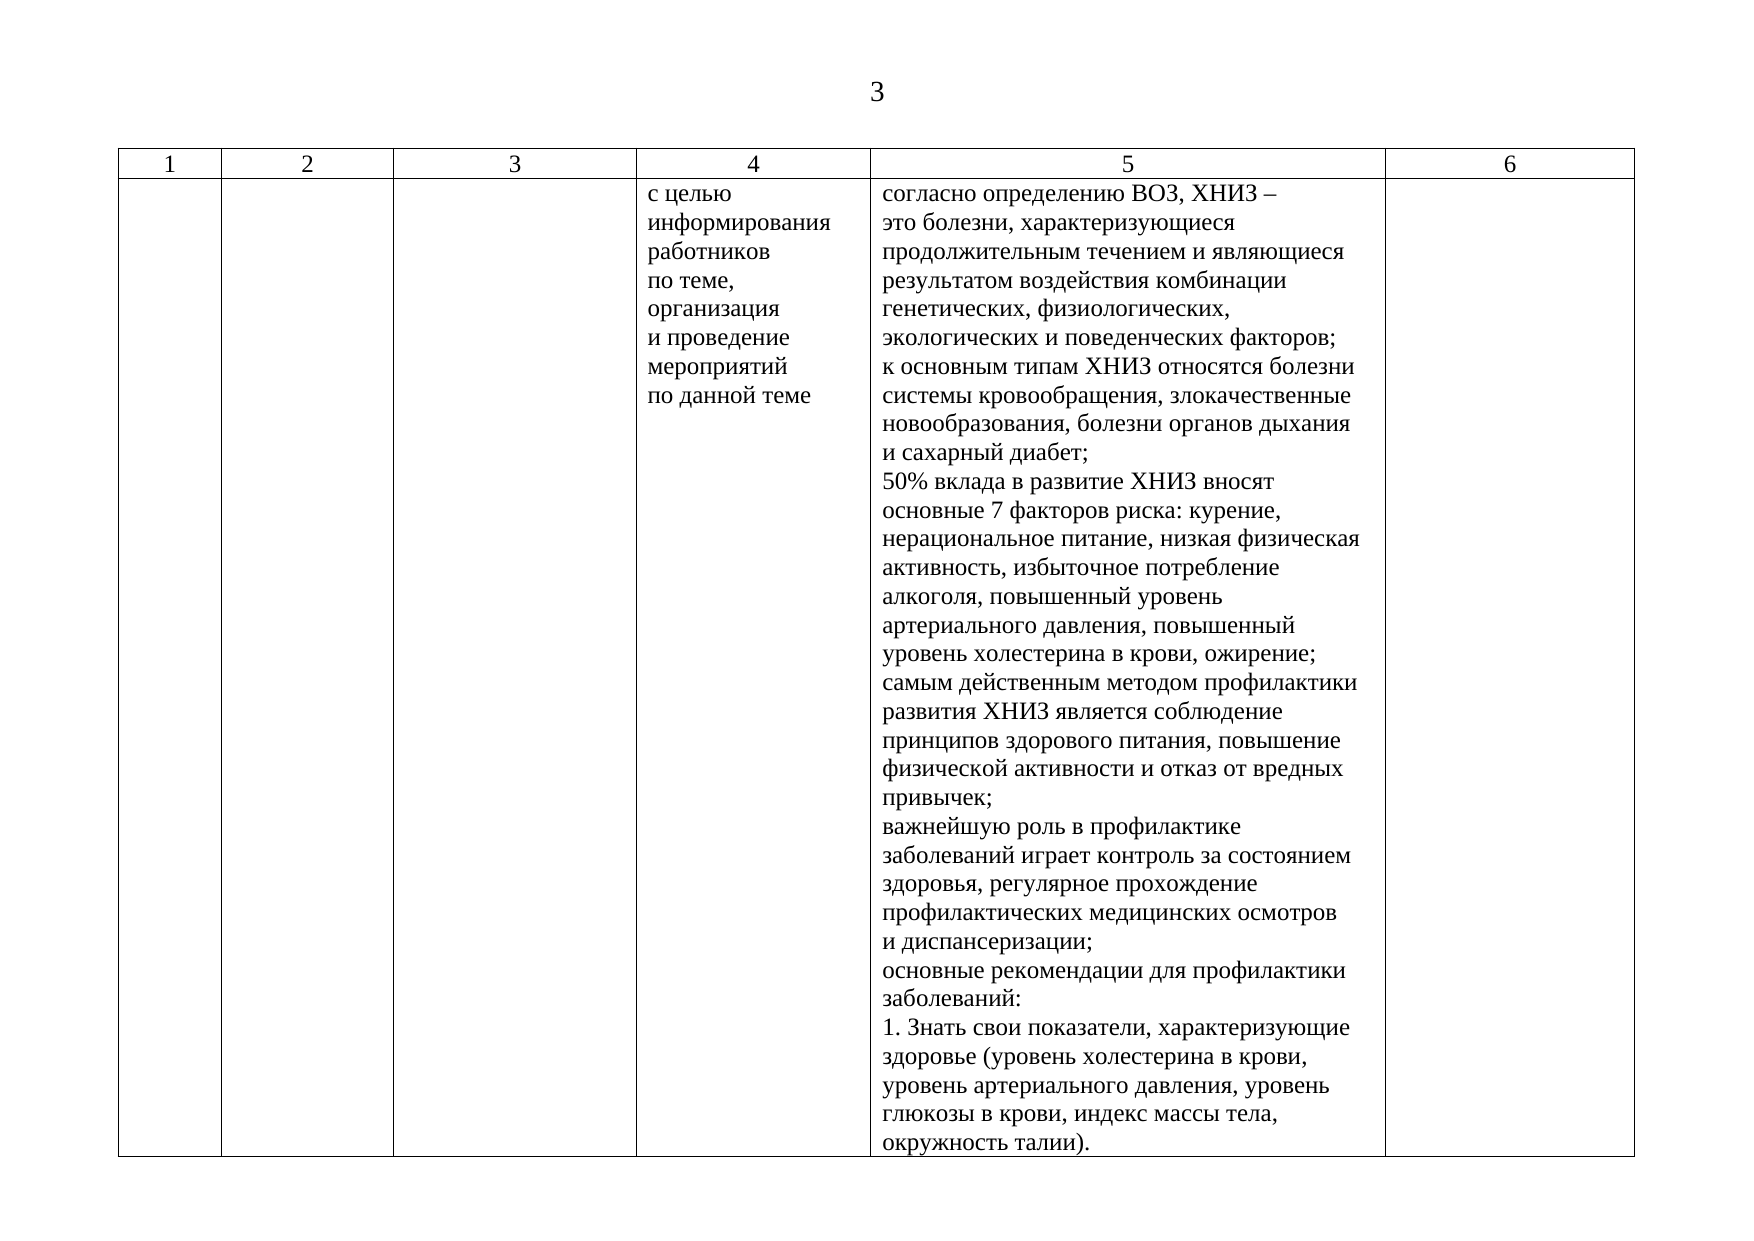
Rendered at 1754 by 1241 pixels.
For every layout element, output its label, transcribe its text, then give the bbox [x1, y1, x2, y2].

table_cell [222, 179, 393, 1156]
table_header 2 [222, 149, 393, 177]
table_cell с целью информирования работников по теме, организация и проведение мероприятий по данной теме [637, 179, 870, 1156]
table_cell [119, 179, 221, 1156]
table_header 4 [637, 149, 870, 177]
table_header 6 [1386, 149, 1634, 177]
table_header 3 [394, 149, 636, 177]
table_cell согласно определению ВОЗ, ХНИЗ – это болезни, характеризующиеся продолжительным течением и являющиеся результатом воздействия комбинации генетических, физиологических, экологических и поведенческих факторов; к основным типам ХНИЗ относятся болезни системы кровообращения, злокачественные новообразования, болезни органов дыхания и сахарный диабет; 50% вклада в развитие ХНИЗ вносят основные 7 факторов риска: курение, нерациональное питание, низкая физическая активность, избыточное потребление алкоголя, повышенный уровень артериального давления, повышенный уровень холестерина в крови, ожирение; самым действенным методом профилактики развития ХНИЗ является соблюдение принципов здорового питания, повышение физической активности и отказ от вредных привычек; важнейшую роль в профилактике заболеваний играет контроль за состоянием здоровья, регулярное прохождение профилактических медицинских осмотров и диспансеризации; основные рекомендации для профилактики заболеваний: 1. Знать свои показатели, характеризующие здоровье (уровень холестерина в крови, уровень артериального давления, уровень глюкозы в крови, индекс массы тела, окружность талии). [871, 179, 1385, 1156]
table_cell [1386, 179, 1634, 1156]
table_cell [394, 179, 636, 1156]
table_header 1 [119, 149, 221, 177]
table_header 5 [871, 149, 1385, 177]
